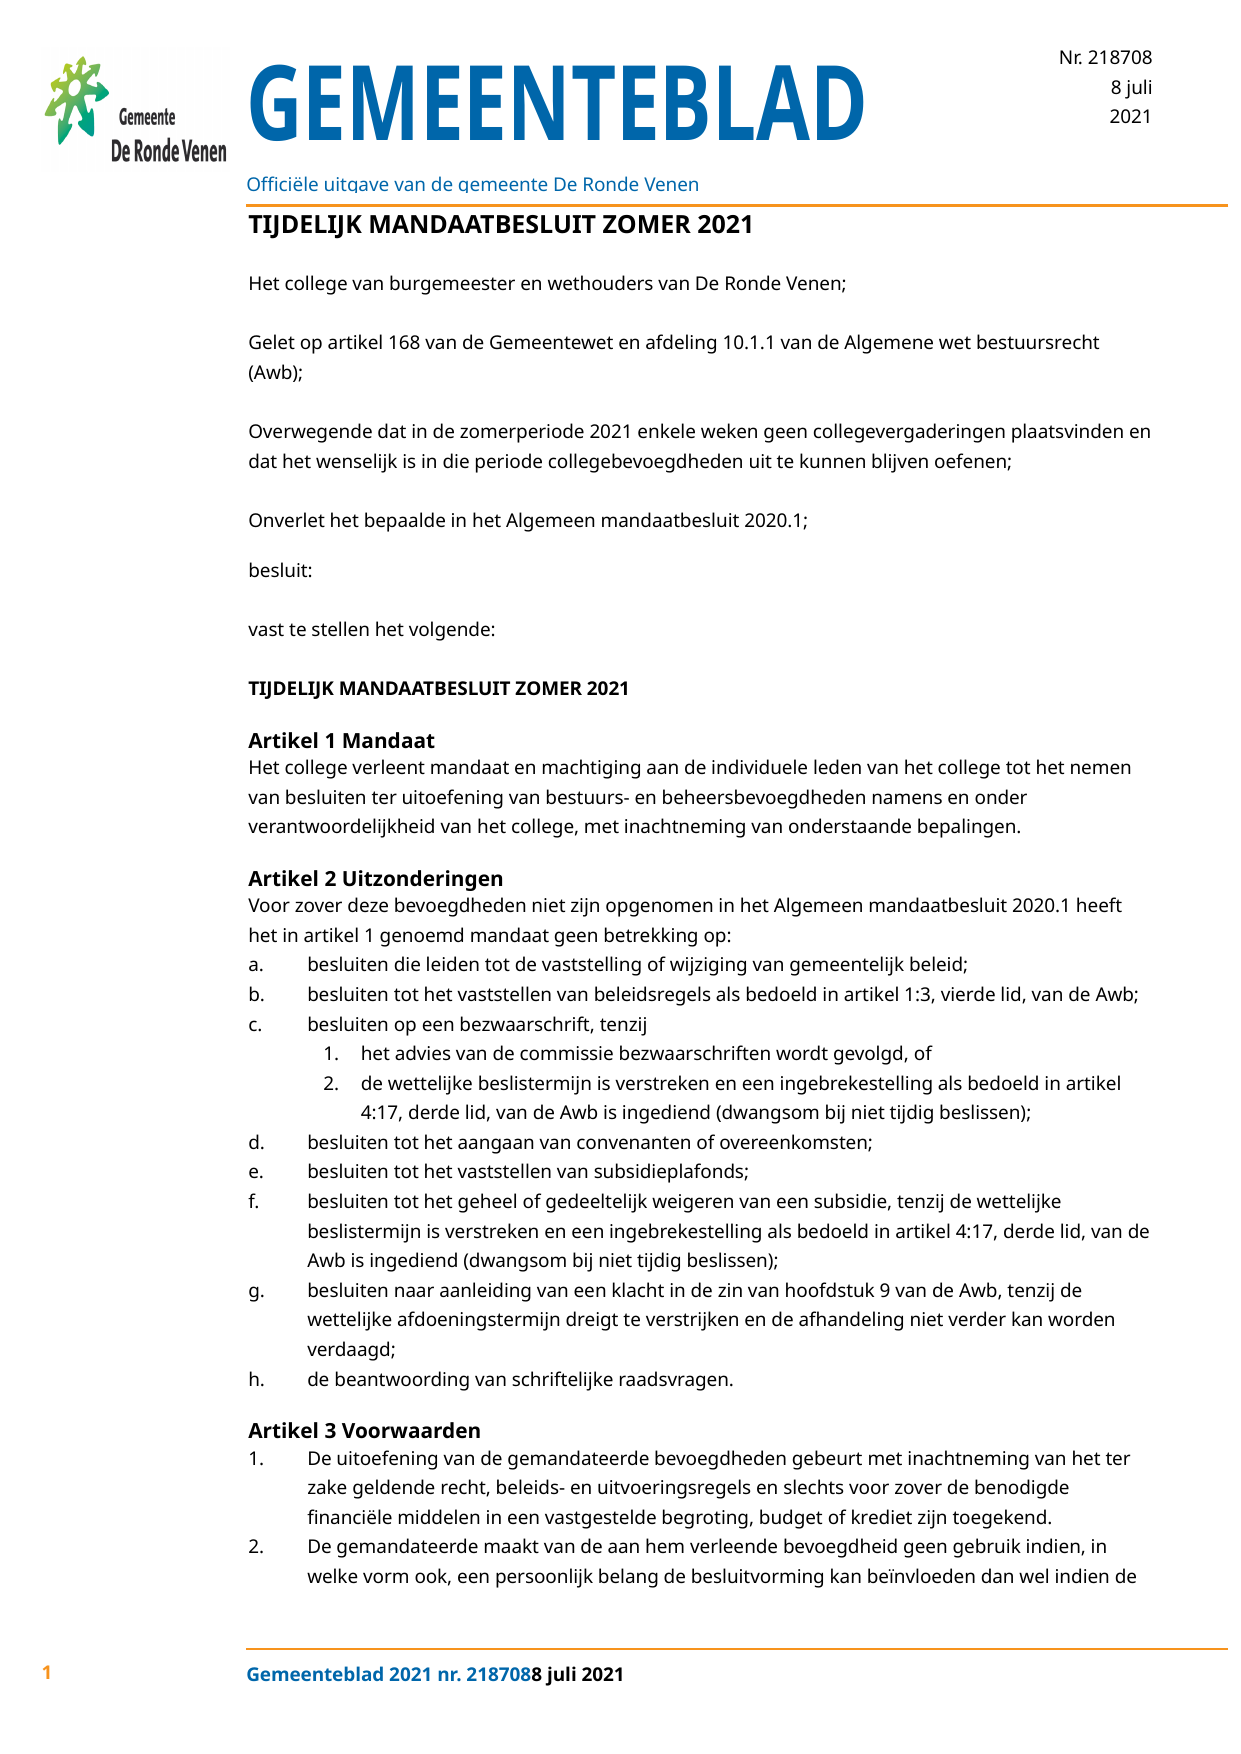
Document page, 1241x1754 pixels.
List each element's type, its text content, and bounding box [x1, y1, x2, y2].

list besluiten die leiden tot de vaststelling of wijziging van gemeentelijk beleid; [248, 952, 1152, 977]
text Overwegende dat in de zomerperiode 2021 enkele weken geen collegevergaderingen plaatsvinden en dat het wenselijk is in die periode collegebevoegdheden uit te kunnen blijven oefenen; [248, 418, 1152, 473]
text Voor zover deze bevoegdheden niet zijn opgenomen in het Algemeen mandaatbesluit 2020.1 heeft het in artikel 1 genoemd mandaat geen betrekking op: [248, 892, 1152, 948]
list besluiten op een bezwaarschrift, tenzij [248, 1011, 1152, 1037]
text Artikel 1 Mandaat [248, 726, 1152, 754]
picture [41, 47, 231, 172]
list de beantwoording van schriftelijke raadsvragen. [248, 1366, 1152, 1392]
text Het college van burgemeester en wethouders van De Ronde Venen; [248, 270, 1152, 296]
text Gelet op artikel 168 van de Gemeentewet en afdeling 10.1.1 van de Algemene wet bestuursrecht (Awb); [248, 329, 1152, 385]
text Artikel 2 Uitzonderingen [248, 864, 1152, 892]
text Artikel 3 Voorwaarden [248, 1416, 1152, 1445]
list de wettelijke beslistermijn is verstreken en een ingebrekestelling als bedoeld in artikel 4:17, derde lid, van de Awb is ingediend (dwangsom bij niet tijdig beslissen); [323, 1070, 1152, 1125]
text vast te stellen het volgende: [248, 616, 1152, 642]
list besluiten naar aanleiding van een klacht in de zin van hoofdstuk 9 van de Awb, tenzij de wettelijke afdoeningstermijn dreigt te verstrijken en de afhandeling niet verder kan worden verdaagd; [248, 1277, 1152, 1362]
list De gemandateerde maakt van de aan hem verleende bevoegdheid geen gebruik indien, in welke vorm ook, een persoonlijk belang de besluitvorming kan beïnvloeden dan wel indien de [248, 1533, 1152, 1589]
list het advies van de commissie bezwaarschriften wordt gevolgd, of [323, 1040, 1152, 1066]
text Het college verleent mandaat en machtiging aan de individuele leden van het college tot het nemen van besluiten ter uitoefening van bestuurs- en beheersbevoegdheden namens en onder verantwoordelijkheid van het college, met inachtneming van onderstaande bepalingen. [248, 754, 1152, 839]
text Onverlet het bepaalde in het Algemeen mandaatbesluit 2020.1; [248, 507, 1152, 533]
list besluiten tot het aangaan van convenanten of overeenkomsten; [248, 1129, 1152, 1155]
list besluiten tot het vaststellen van subsidieplafonds; [248, 1159, 1152, 1184]
list besluiten tot het vaststellen van beleidsregels als bedoeld in artikel 1:3, vierde lid, van de Awb; [248, 981, 1152, 1007]
list De uitoefening van de gemandateerde bevoegdheden gebeurt met inachtneming van het ter zake geldende recht, beleids- en uitvoeringsregels en slechts voor zover de benodigde financiële middelen in een vastgestelde begroting, budget of krediet zijn toegekend. [248, 1445, 1152, 1529]
list besluiten tot het geheel of gedeeltelijk weigeren van een subsidie, tenzij de wettelijke beslistermijn is verstreken en een ingebrekestelling als bedoeld in artikel 4:17, derde lid, van de Awb is ingediend (dwangsom bij niet tijdig beslissen); [248, 1188, 1152, 1273]
text TIJDELIJK MANDAATBESLUIT ZOMER 2021 [248, 676, 1152, 701]
text besluit: [248, 557, 1152, 583]
text TIJDELIJK MANDAATBESLUIT ZOMER 2021 [248, 207, 1152, 241]
